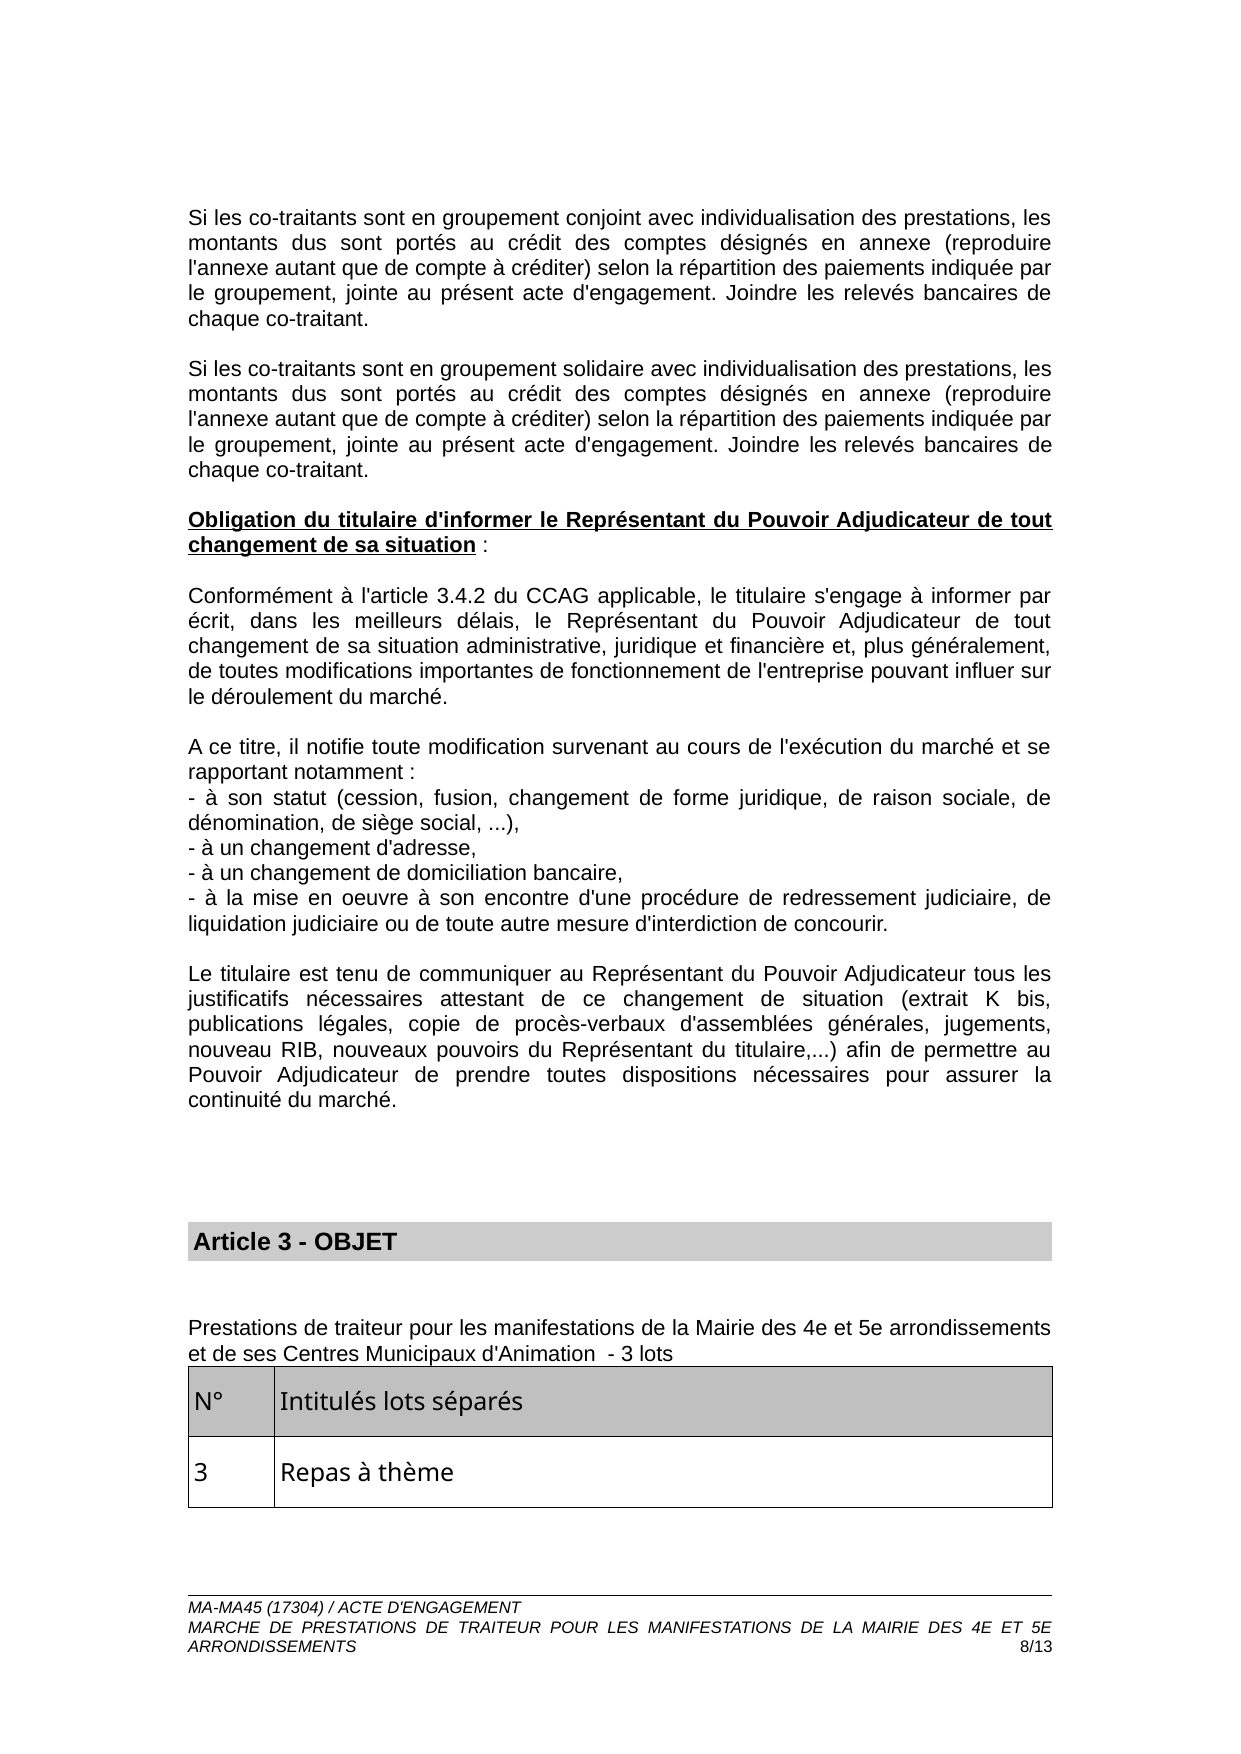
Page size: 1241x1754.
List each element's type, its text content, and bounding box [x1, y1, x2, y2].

table_header Intitulés lots séparés [275, 1367, 1052, 1436]
text - à un changement d'adresse, [188, 835, 1052, 860]
subtitle OBJET [190, 1224, 1050, 1258]
table_cell 3 [189, 1437, 274, 1507]
table_header N° [189, 1367, 274, 1436]
text Si les co-traitants sont en groupement conjoint avec individualisation des prestations, les montants dus sont portés au crédit des comptes désignés en annexe (reproduire l'annexe autant que de compte à créditer) selon la répartition des paiements indiquée par le groupement, jointe au présent acte d'engagement. Joindre les relevés bancaires de chaque co-traitant. [188, 204, 1052, 331]
text - à un changement de domiciliation bancaire, [188, 860, 1052, 885]
text A ce titre, il notifie toute modification survenant au cours de l'exécution du marché et se rapportant notamment : [188, 734, 1052, 784]
text - à la mise en oeuvre à son encontre d'une procédure de redressement judiciaire, de liquidation judiciaire ou de toute autre mesure d'interdiction de concourir. [188, 885, 1052, 936]
text Le titulaire est tenu de communiquer au Représentant du Pouvoir Adjudicateur tous les justificatifs nécessaires attestant de ce changement de situation (extrait K bis, publications légales, copie de procès-verbaux d'assemblées générales, jugements, nouveau RIB, nouveaux pouvoirs du Représentant du titulaire,...) afin de permettre au Pouvoir Adjudicateur de prendre toutes dispositions nécessaires pour assurer la continuité du marché. [188, 961, 1052, 1112]
table_cell Repas à thème [275, 1437, 1052, 1507]
text Conformément à l'article 3.4.2 du CCAG applicable, le titulaire s'engage à informer par écrit, dans les meilleurs délais, le Représentant du Pouvoir Adjudicateur de tout changement de sa situation administrative, juridique et financière et, plus généralement, de toutes modifications importantes de fonctionnement de l'entreprise pouvant influer sur le déroulement du marché. [188, 583, 1052, 709]
text Prestations de traiteur pour les manifestations de la Mairie des 4e et 5e arrondissements et de ses Centres Municipaux d'Animation - 3 lots [188, 1315, 1052, 1366]
text Obligation du titulaire d'informer le Représentant du Pouvoir Adjudicateur de tout [188, 507, 1052, 529]
text - à son statut (cession, fusion, changement de forme juridique, de raison sociale, de dénomination, de siège social, ...), [188, 784, 1052, 835]
text Si les co-traitants sont en groupement solidaire avec individualisation des prestations, les montants dus sont portés au crédit des comptes désignés en annexe (reproduire l'annexe autant que de compte à créditer) selon la répartition des paiements indiquée par le groupement, jointe au présent acte d'engagement. Joindre les relevés bancaires de chaque co-traitant. [188, 356, 1052, 482]
text changement de sa situation : [188, 530, 1052, 557]
